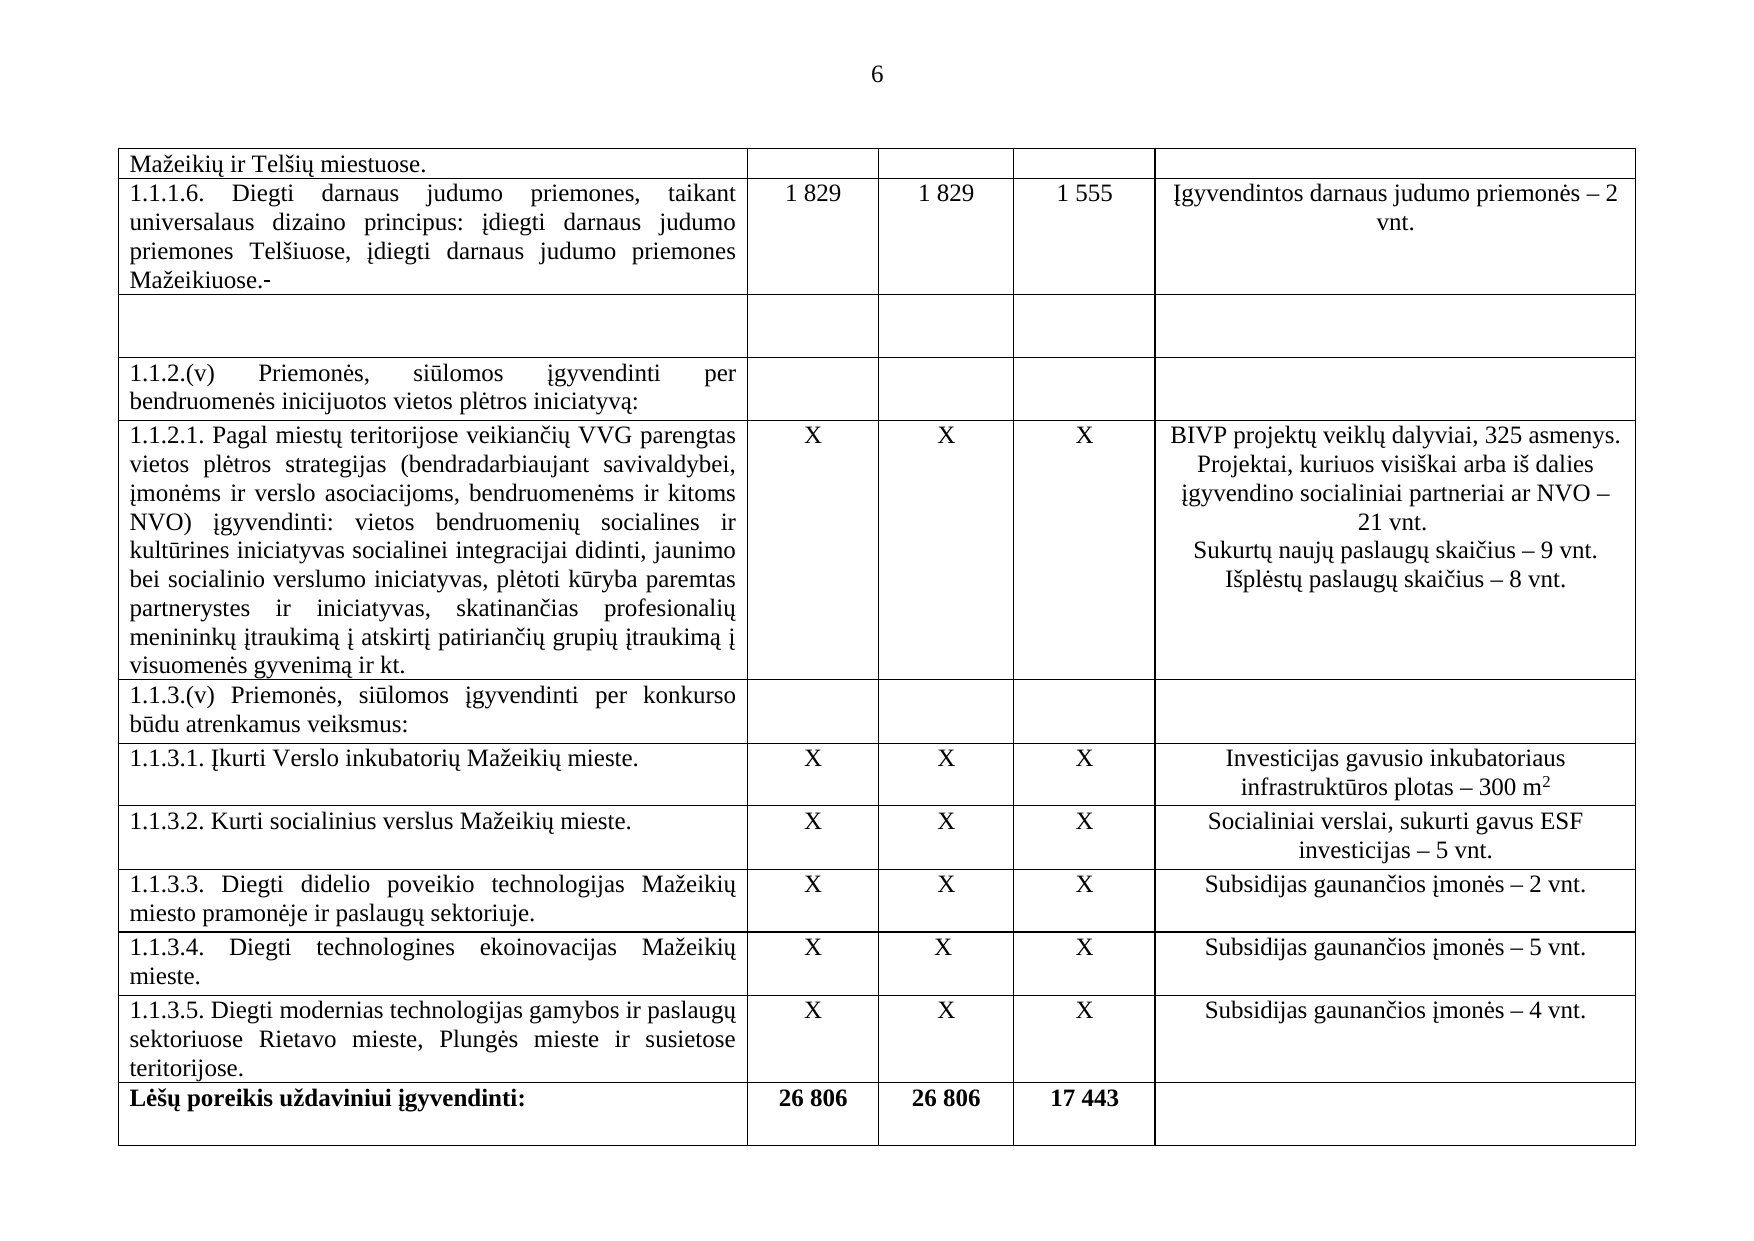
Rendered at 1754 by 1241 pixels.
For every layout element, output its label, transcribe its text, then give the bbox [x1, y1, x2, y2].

table_cell X [748, 870, 878, 931]
table_cell 1 555 [1014, 179, 1154, 293]
table_cell [879, 295, 1013, 357]
table_cell 1.1.1.6. Diegti darnaus judumo priemones, taikant universalaus dizaino principus: įdiegti darnaus judumo priemones Telšiuose, įdiegti darnaus judumo priemones Mažeikiuose. [119, 179, 747, 293]
table_cell Investicijas gavusio inkubatoriaus infrastruktūros plotas – 300 m2 [1156, 744, 1635, 805]
table_cell 1 829 [748, 179, 878, 293]
table_cell [748, 358, 878, 419]
table_cell [1014, 680, 1154, 742]
table_cell Mažeikių ir Telšių miestuose. [119, 149, 747, 177]
table_cell 1.1.3.(v) Priemonės, siūlomos įgyvendinti per konkurso būdu atrenkamus veiksmus: [119, 680, 747, 742]
table_cell [1156, 295, 1635, 357]
table_cell [119, 295, 747, 357]
table_cell Socialiniai verslai, sukurti gavus ESF investicijas – 5 vnt. [1156, 806, 1635, 868]
table_cell 26 806 [879, 1083, 1013, 1145]
table_cell Lėšų poreikis uždaviniui įgyvendinti: [119, 1083, 747, 1145]
table_cell X [879, 996, 1013, 1082]
table_cell Subsidijas gaunančios įmonės – 4 vnt. [1156, 996, 1635, 1082]
table_cell X [1014, 996, 1154, 1082]
table_cell [879, 358, 1013, 419]
table_cell X [1014, 421, 1154, 679]
table_cell X [879, 870, 1013, 931]
table_cell Subsidijas gaunančios įmonės – 2 vnt. [1156, 870, 1635, 931]
table_cell X [879, 806, 1013, 868]
table_cell [1156, 358, 1635, 419]
table_cell 1.1.3.2. Kurti socialinius verslus Mažeikių mieste. [119, 806, 747, 868]
table_cell 1 829 [879, 179, 1013, 293]
table_cell [1156, 149, 1635, 177]
table_cell [1014, 149, 1154, 177]
table_cell 1.1.3.4. Diegti technologines ekoinovacijas Mažeikių mieste. [119, 933, 747, 994]
table_cell X [748, 933, 878, 994]
table_cell Įgyvendintos darnaus judumo priemonės – 2 vnt. [1156, 179, 1635, 293]
table_cell 1.1.3.1. Įkurti Verslo inkubatorių Mažeikių mieste. [119, 744, 747, 805]
table_cell [1156, 1083, 1635, 1145]
table_cell [1014, 358, 1154, 419]
table_cell [1156, 680, 1635, 742]
table_cell X [879, 744, 1013, 805]
table_cell X [879, 421, 1013, 679]
table_cell X [879, 933, 1013, 994]
table_cell BIVP projektų veiklų dalyviai, 325 asmenys. Projektai, kuriuos visiškai arba iš dalies įgyvendino socialiniai partneriai ar NVO – 21 vnt. Sukurtų naujų paslaugų skaičius – 9 vnt. Išplėstų paslaugų skaičius – 8 vnt. [1156, 421, 1635, 679]
table_cell 17 443 [1014, 1083, 1154, 1145]
table_cell X [1014, 870, 1154, 931]
table_cell [879, 680, 1013, 742]
table_cell 1.1.3.3. Diegti didelio poveikio technologijas Mažeikių miesto pramonėje ir paslaugų sektoriuje. [119, 870, 747, 931]
table_cell 1.1.3.5. Diegti modernias technologijas gamybos ir paslaugų sektoriuose Rietavo mieste, Plungės mieste ir susietose teritorijose. [119, 996, 747, 1082]
table_cell [748, 295, 878, 357]
table_cell X [1014, 806, 1154, 868]
table_cell X [748, 806, 878, 868]
table_cell [748, 680, 878, 742]
table_cell X [1014, 933, 1154, 994]
table_cell Subsidijas gaunančios įmonės – 5 vnt. [1156, 933, 1635, 994]
table_cell 26 806 [748, 1083, 878, 1145]
table_cell [748, 149, 878, 177]
table_cell X [748, 744, 878, 805]
table_cell X [1014, 744, 1154, 805]
table_cell 1.1.2.(v) Priemonės, siūlomos įgyvendinti per bendruomenės inicijuotos vietos plėtros iniciatyvą: [119, 358, 747, 419]
table_cell 1.1.2.1. Pagal miestų teritorijose veikiančių VVG parengtas vietos plėtros strategijas (bendradarbiaujant savivaldybei, įmonėms ir verslo asociacijoms, bendruomenėms ir kitoms NVO) įgyvendinti: vietos bendruomenių socialines ir kultūrines iniciatyvas socialinei integracijai didinti, jaunimo bei socialinio verslumo iniciatyvas, plėtoti kūryba paremtas partnerystes ir iniciatyvas, skatinančias profesionalių menininkų įtraukimą į atskirtį patiriančių grupių įtraukimą į visuomenės gyvenimą ir kt. [119, 421, 747, 679]
table_cell X [748, 421, 878, 679]
table_cell [1014, 295, 1154, 357]
table_cell X [748, 996, 878, 1082]
table_cell [879, 149, 1013, 177]
